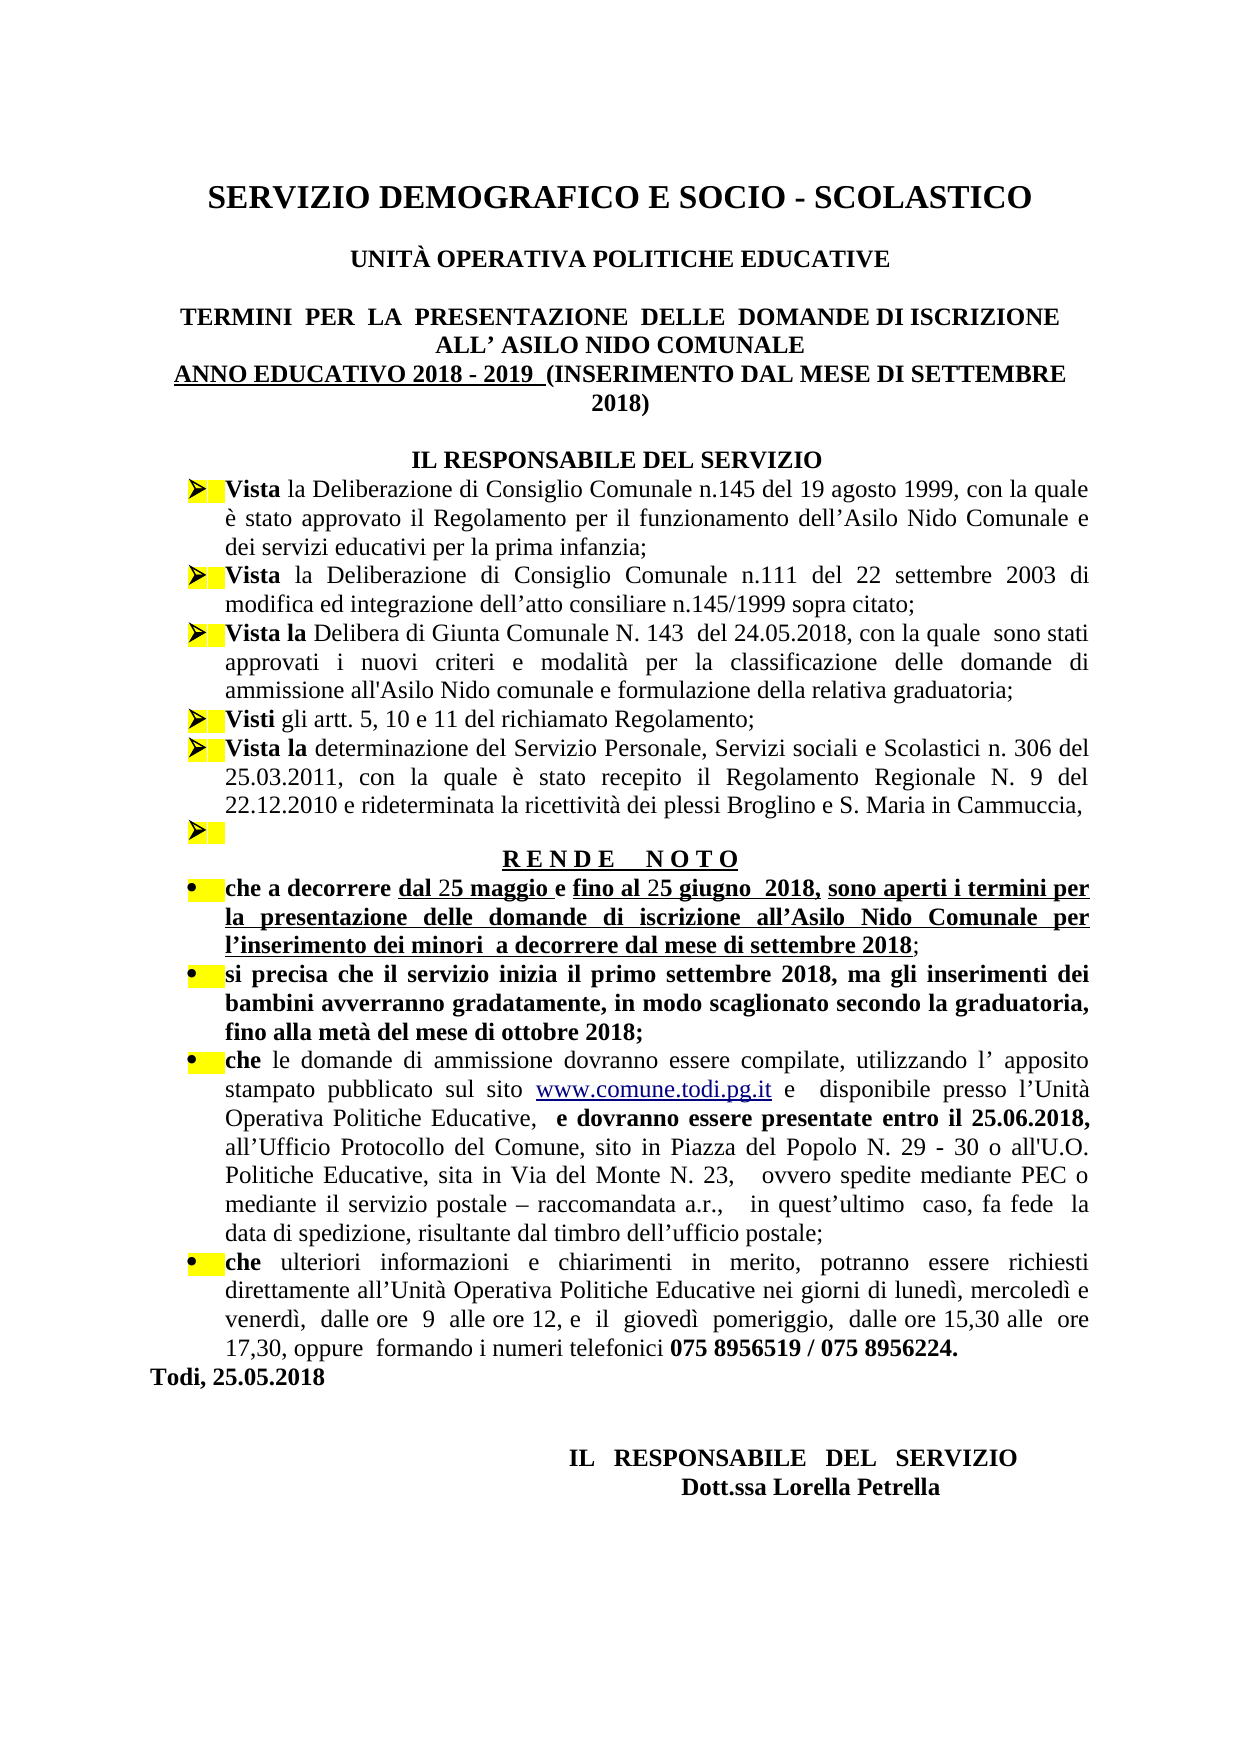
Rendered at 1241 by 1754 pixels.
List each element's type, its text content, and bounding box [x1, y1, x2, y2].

text Todi, 25.05.2018 [150, 1362, 1090, 1391]
text IL RESPONSABILE DEL SERVIZIO [150, 1443, 1090, 1472]
text Servizio DEMOGRAFICO E SOCIO - SCOLASTICO [150, 177, 1090, 216]
text Dott.ssa Lorella Petrella [150, 1472, 1090, 1501]
text UNITà OPERATIVA POLITICHE EDUCATIVE [150, 244, 1090, 273]
list Visti gli artt. 5, 10 e 11 del richiamato Regolamento; [187, 704, 1090, 733]
list Vista la Deliberazione di Consiglio Comunale n.145 del 19 agosto 1999, con la quale è stato approvato il Regolamento per il funzionamento dell’Asilo Nido Comunale e dei servizi educativi per la prima infanzia; [187, 474, 1090, 561]
text ANNO EDUCATIVO 2018 - 2019 (INSERIMENTO DAL MESE DI SETTEMBRE 2018) [150, 359, 1090, 417]
list Vista la determinazione del Servizio Personale, Servizi sociali e Scolastici n. 306 del 25.03.2011, con la quale è stato recepito il Regolamento Regionale N. 9 del 22.12.2010 e rideterminata la ricettività dei plessi Broglino e S. Maria in Cammuccia, [187, 733, 1090, 819]
text R E N D E N O T O [150, 844, 1090, 873]
list che a decorrere dal 25 maggio e fino al 25 giugno 2018, sono aperti i termini per la presentazione delle domande di iscrizione all’Asilo Nido Comunale per l’inserimento dei minori a decorrere dal mese di settembre 2018; [187, 873, 1090, 959]
list si precisa che il servizio inizia il primo settembre 2018, ma gli inserimenti dei bambini avverranno gradatamente, in modo scaglionato secondo la graduatoria, fino alla metà del mese di ottobre 2018; [187, 959, 1090, 1046]
list Vista la Delibera di Giunta Comunale N. 143 del 24.05.2018, con la quale sono stati approvati i nuovi criteri e modalità per la classificazione delle domande di ammissione all'Asilo Nido comunale e formulazione della relativa graduatoria; [187, 618, 1090, 704]
text IL RESPONSABILE DEL SERVIZIO [150, 446, 1090, 474]
text TERMINI PER LA PRESENTAZIONE DELLE DOMANDE DI ISCRIZIONE ALL’ ASILO NIDO COMUNALE [150, 302, 1090, 359]
list Vista la Deliberazione di Consiglio Comunale n.111 del 22 settembre 2003 di modifica ed integrazione dell’atto consiliare n.145/1999 sopra citato; [187, 561, 1090, 618]
list che le domande di ammissione dovranno essere compilate, utilizzando l’ apposito stampato pubblicato sul sito www.comune.todi.pg.it e disponibile presso l’Unità Operativa Politiche Educative, e dovranno essere presentate entro il 25.06.2018, all’Ufficio Protocollo del Comune, sito in Piazza del Popolo N. 29 - 30 o all'U.O. Politiche Educative, sita in Via del Monte N. 23, ovvero spedite mediante PEC o mediante il servizio postale – raccomandata a.r., in quest’ultimo caso, fa fede la data di spedizione, risultante dal timbro dell’ufficio postale; [187, 1046, 1090, 1247]
list che ulteriori informazioni e chiarimenti in merito, potranno essere richiesti direttamente all’Unità Operativa Politiche Educative nei giorni di lunedì, mercoledì e venerdì, dalle ore 9 alle ore 12, e il giovedì pomeriggio, dalle ore 15,30 alle ore 17,30, oppure formando i numeri telefonici 075 8956519 / 075 8956224. [187, 1247, 1090, 1362]
